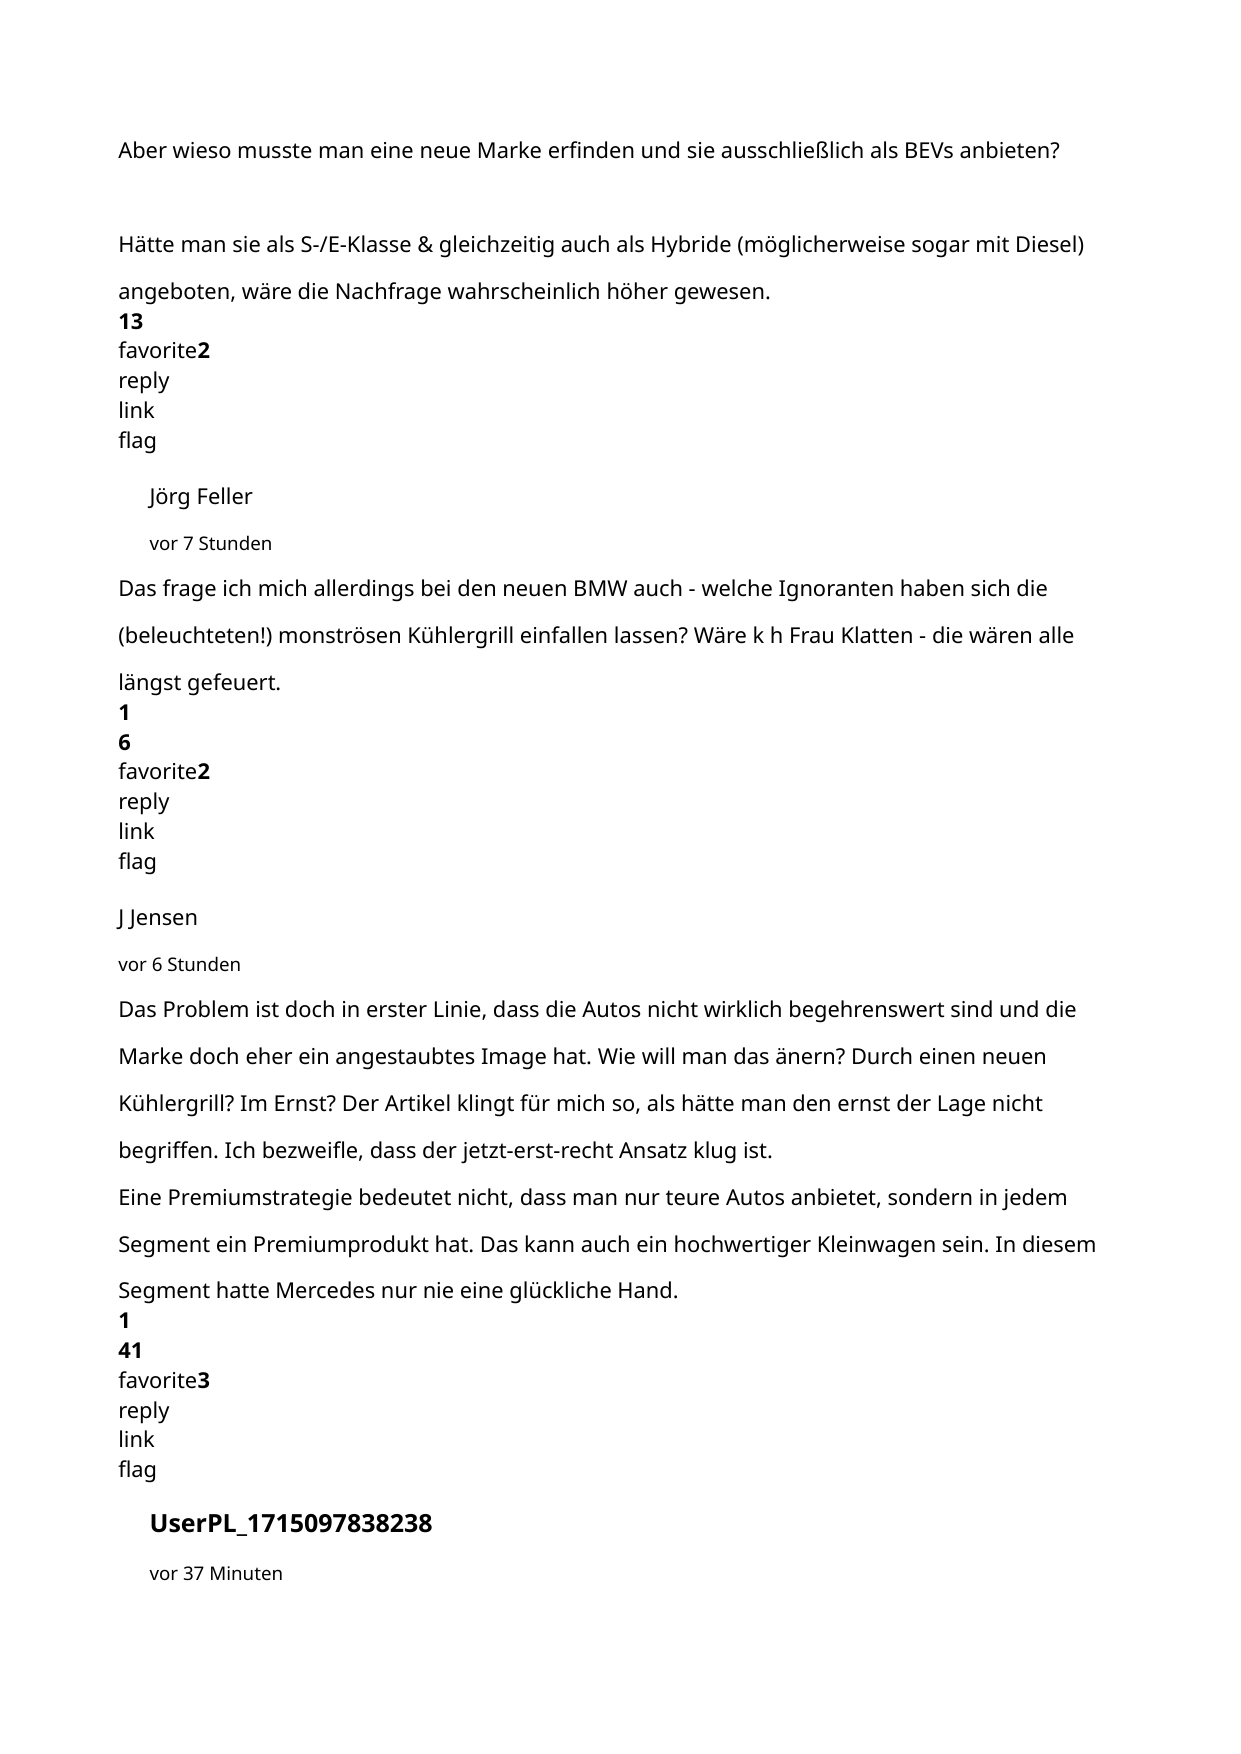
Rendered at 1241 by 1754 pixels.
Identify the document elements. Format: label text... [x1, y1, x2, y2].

text link [118, 816, 1122, 846]
text Jörg Feller [149, 470, 1114, 511]
text reply [118, 365, 1122, 395]
text favorite2 [118, 335, 1122, 365]
text favorite2 [118, 756, 1122, 786]
text flag [118, 1454, 1122, 1484]
text flag [118, 425, 1122, 454]
text J Jensen [118, 891, 1114, 932]
text 6 [118, 727, 1122, 756]
text flag [118, 846, 1122, 876]
text link [118, 395, 1122, 425]
text 1 [118, 1305, 1122, 1335]
text reply [118, 786, 1122, 816]
text 1 [118, 697, 1122, 727]
text 13 [118, 306, 1122, 335]
text Das frage ich mich allerdings bei den neuen BMW auch - welche Ignoranten haben sich die (beleuchteten!) monströsen Kühlergrill einfallen lassen? Wäre k h Frau Klatten - die wären alle längst gefeuert. [118, 556, 1122, 697]
text vor 37 Minuten [149, 1556, 1122, 1586]
text Aber wieso musste man eine neue Marke erfinden und sie ausschließlich als BEVs anbieten? Hätte man sie als S-/E-Klasse & gleichzeitig auch als Hybride (möglicherweise sogar mit Diesel) angeboten, wäre die Nachfrage wahrscheinlich höher gewesen. [118, 118, 1122, 306]
text UserPL_1715097838238 [149, 1499, 1114, 1540]
text vor 6 Stunden [118, 947, 1122, 977]
text vor 7 Stunden [149, 526, 1122, 556]
text reply [118, 1394, 1122, 1424]
text favorite3 [118, 1365, 1122, 1394]
text Das Problem ist doch in erster Linie, dass die Autos nicht wirklich begehrenswert sind und die Marke doch eher ein angestaubtes Image hat. Wie will man das änern? Durch einen neuen Kühlergrill? Im Ernst? Der Artikel klingt für mich so, als hätte man den ernst der Lage nicht begriffen. Ich bezweifle, dass der jetzt-erst-recht Ansatz klug ist. Eine Premiumstrategie bedeutet nicht, dass man nur teure Autos anbietet, sondern in jedem Segment ein Premiumprodukt hat. Das kann auch ein hochwertiger Kleinwagen sein. In diesem Segment hatte Mercedes nur nie eine glückliche Hand. [118, 977, 1122, 1305]
text link [118, 1424, 1122, 1454]
text 41 [118, 1335, 1122, 1365]
